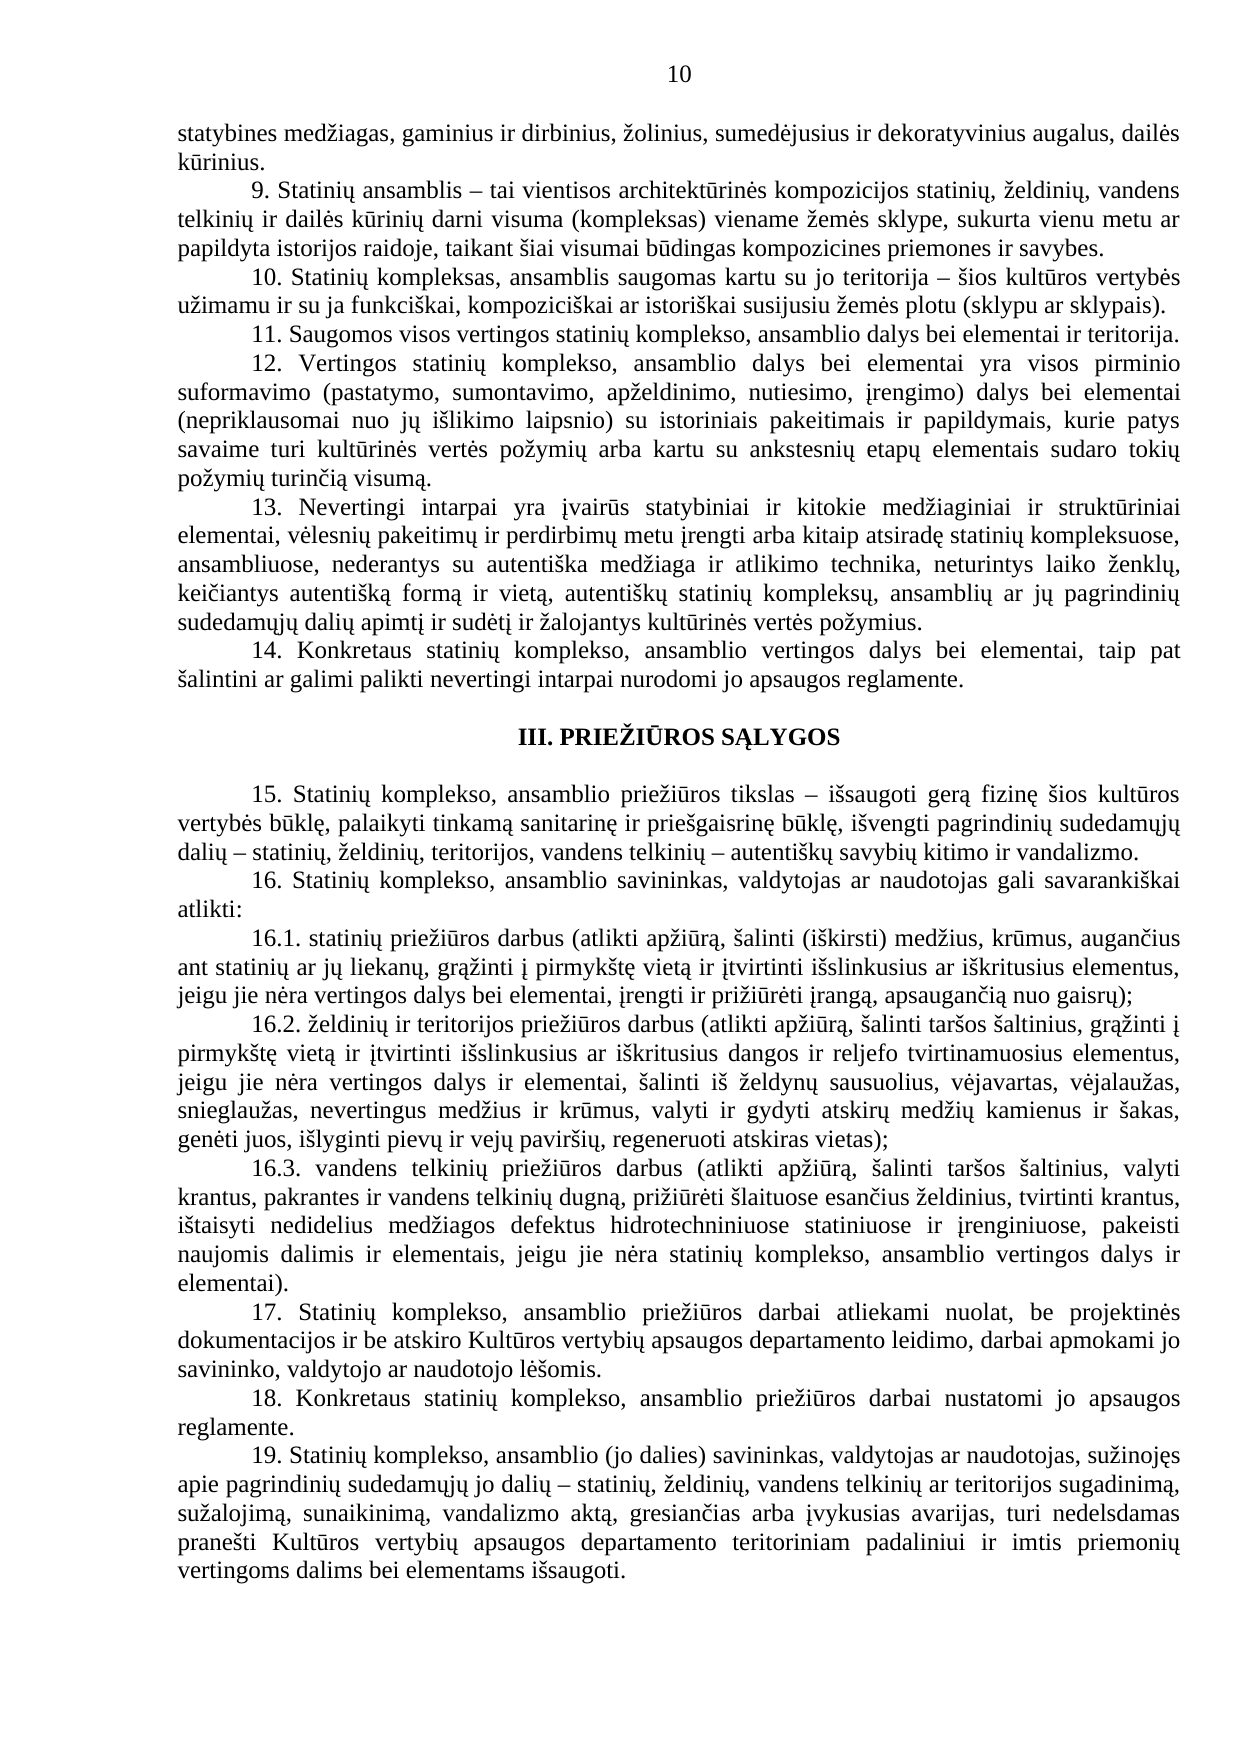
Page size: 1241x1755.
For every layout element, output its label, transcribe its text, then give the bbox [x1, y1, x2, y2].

text 16.1. statinių priežiūros darbus (atlikti apžiūrą, šalinti (iškirsti) medžius, krūmus, augančius ant statinių ar jų liekanų, grąžinti į pirmykštę vietą ir įtvirtinti išslinkusius ar iškritusius elementus, jeigu jie nėra vertingos dalys bei elementai, įrengti ir prižiūrėti įrangą, apsaugančią nuo gaisrų); [177, 923, 1181, 1009]
text 11. Saugomos visos vertingos statinių komplekso, ansamblio dalys bei elementai ir teritorija. [177, 319, 1181, 348]
text 17. Statinių komplekso, ansamblio priežiūros darbai atliekami nuolat, be projektinės dokumentacijos ir be atskiro Kultūros vertybių apsaugos departamento leidimo, darbai apmokami jo savininko, valdytojo ar naudotojo lėšomis. [177, 1297, 1181, 1383]
text 15. Statinių komplekso, ansamblio priežiūros tikslas – išsaugoti gerą fizinę šios kultūros vertybės būklę, palaikyti tinkamą sanitarinę ir priešgaisrinę būklę, išvengti pagrindinių sudedamųjų dalių – statinių, želdinių, teritorijos, vandens telkinių – autentiškų savybių kitimo ir vandalizmo. [177, 779, 1181, 866]
text 16.3. vandens telkinių priežiūros darbus (atlikti apžiūrą, šalinti taršos šaltinius, valyti krantus, pakrantes ir vandens telkinių dugną, prižiūrėti šlaituose esančius želdinius, tvirtinti krantus, ištaisyti nedidelius medžiagos defektus hidrotechniniuose statiniuose ir įrenginiuose, pakeisti naujomis dalimis ir elementais, jeigu jie nėra statinių komplekso, ansamblio vertingos dalys ir elementai). [177, 1153, 1181, 1297]
text 10. Statinių kompleksas, ansamblis saugomas kartu su jo teritorija – šios kultūros vertybės užimamu ir su ja funkciškai, kompoziciškai ar istoriškai susijusiu žemės plotu (sklypu ar sklypais). [177, 262, 1181, 319]
text 14. Konkretaus statinių komplekso, ansamblio vertingos dalys bei elementai, taip pat šalintini ar galimi palikti nevertingi intarpai nurodomi jo apsaugos reglamente. [177, 636, 1181, 693]
text III. PRIEŽIŪROS SĄLYGOS [177, 722, 1181, 751]
text 18. Konkretaus statinių komplekso, ansamblio priežiūros darbai nustatomi jo apsaugos reglamente. [177, 1383, 1181, 1441]
text 16. Statinių komplekso, ansamblio savininkas, valdytojas ar naudotojas gali savarankiškai atlikti: [177, 866, 1181, 923]
text 9. Statinių ansamblis – tai vientisos architektūrinės kompozicijos statinių, želdinių, vandens telkinių ir dailės kūrinių darni visuma (kompleksas) viename žemės sklype, sukurta vienu metu ar papildyta istorijos raidoje, taikant šiai visumai būdingas kompozicines priemones ir savybes. [177, 176, 1181, 262]
text 19. Statinių komplekso, ansamblio (jo dalies) savininkas, valdytojas ar naudotojas, sužinojęs apie pagrindinių sudedamųjų jo dalių – statinių, želdinių, vandens telkinių ar teritorijos sugadinimą, sužalojimą, sunaikinimą, vandalizmo aktą, gresiančias arba įvykusias avarijas, turi nedelsdamas pranešti Kultūros vertybių apsaugos departamento teritoriniam padaliniui ir imtis priemonių vertingoms dalims bei elementams išsaugoti. [177, 1441, 1181, 1584]
text 12. Vertingos statinių komplekso, ansamblio dalys bei elementai yra visos pirminio suformavimo (pastatymo, sumontavimo, apželdinimo, nutiesimo, įrengimo) dalys bei elementai (nepriklausomai nuo jų išlikimo laipsnio) su istoriniais pakeitimais ir papildymais, kurie patys savaime turi kultūrinės vertės požymių arba kartu su ankstesnių etapų elementais sudaro tokių požymių turinčią visumą. [177, 348, 1181, 492]
text 16.2. želdinių ir teritorijos priežiūros darbus (atlikti apžiūrą, šalinti taršos šaltinius, grąžinti į pirmykštę vietą ir įtvirtinti išslinkusius ar iškritusius dangos ir reljefo tvirtinamuosius elementus, jeigu jie nėra vertingos dalys ir elementai, šalinti iš želdynų sausuolius, vėjavartas, vėjalaužas, snieglaužas, nevertingus medžius ir krūmus, valyti ir gydyti atskirų medžių kamienus ir šakas, genėti juos, išlyginti pievų ir vejų paviršių, regeneruoti atskiras vietas); [177, 1009, 1181, 1153]
text 13. Nevertingi intarpai yra įvairūs statybiniai ir kitokie medžiaginiai ir struktūriniai elementai, vėlesnių pakeitimų ir perdirbimų metu įrengti arba kitaip atsiradę statinių kompleksuose, ansambliuose, nederantys su autentiška medžiaga ir atlikimo technika, neturintys laiko ženklų, keičiantys autentišką formą ir vietą, autentiškų statinių kompleksų, ansamblių ar jų pagrindinių sudedamųjų dalių apimtį ir sudėtį ir žalojantys kultūrinės vertės požymius. [177, 492, 1181, 636]
text statybines medžiagas, gaminius ir dirbinius, žolinius, sumedėjusius ir dekoratyvinius augalus, dailės kūrinius. [177, 118, 1181, 176]
